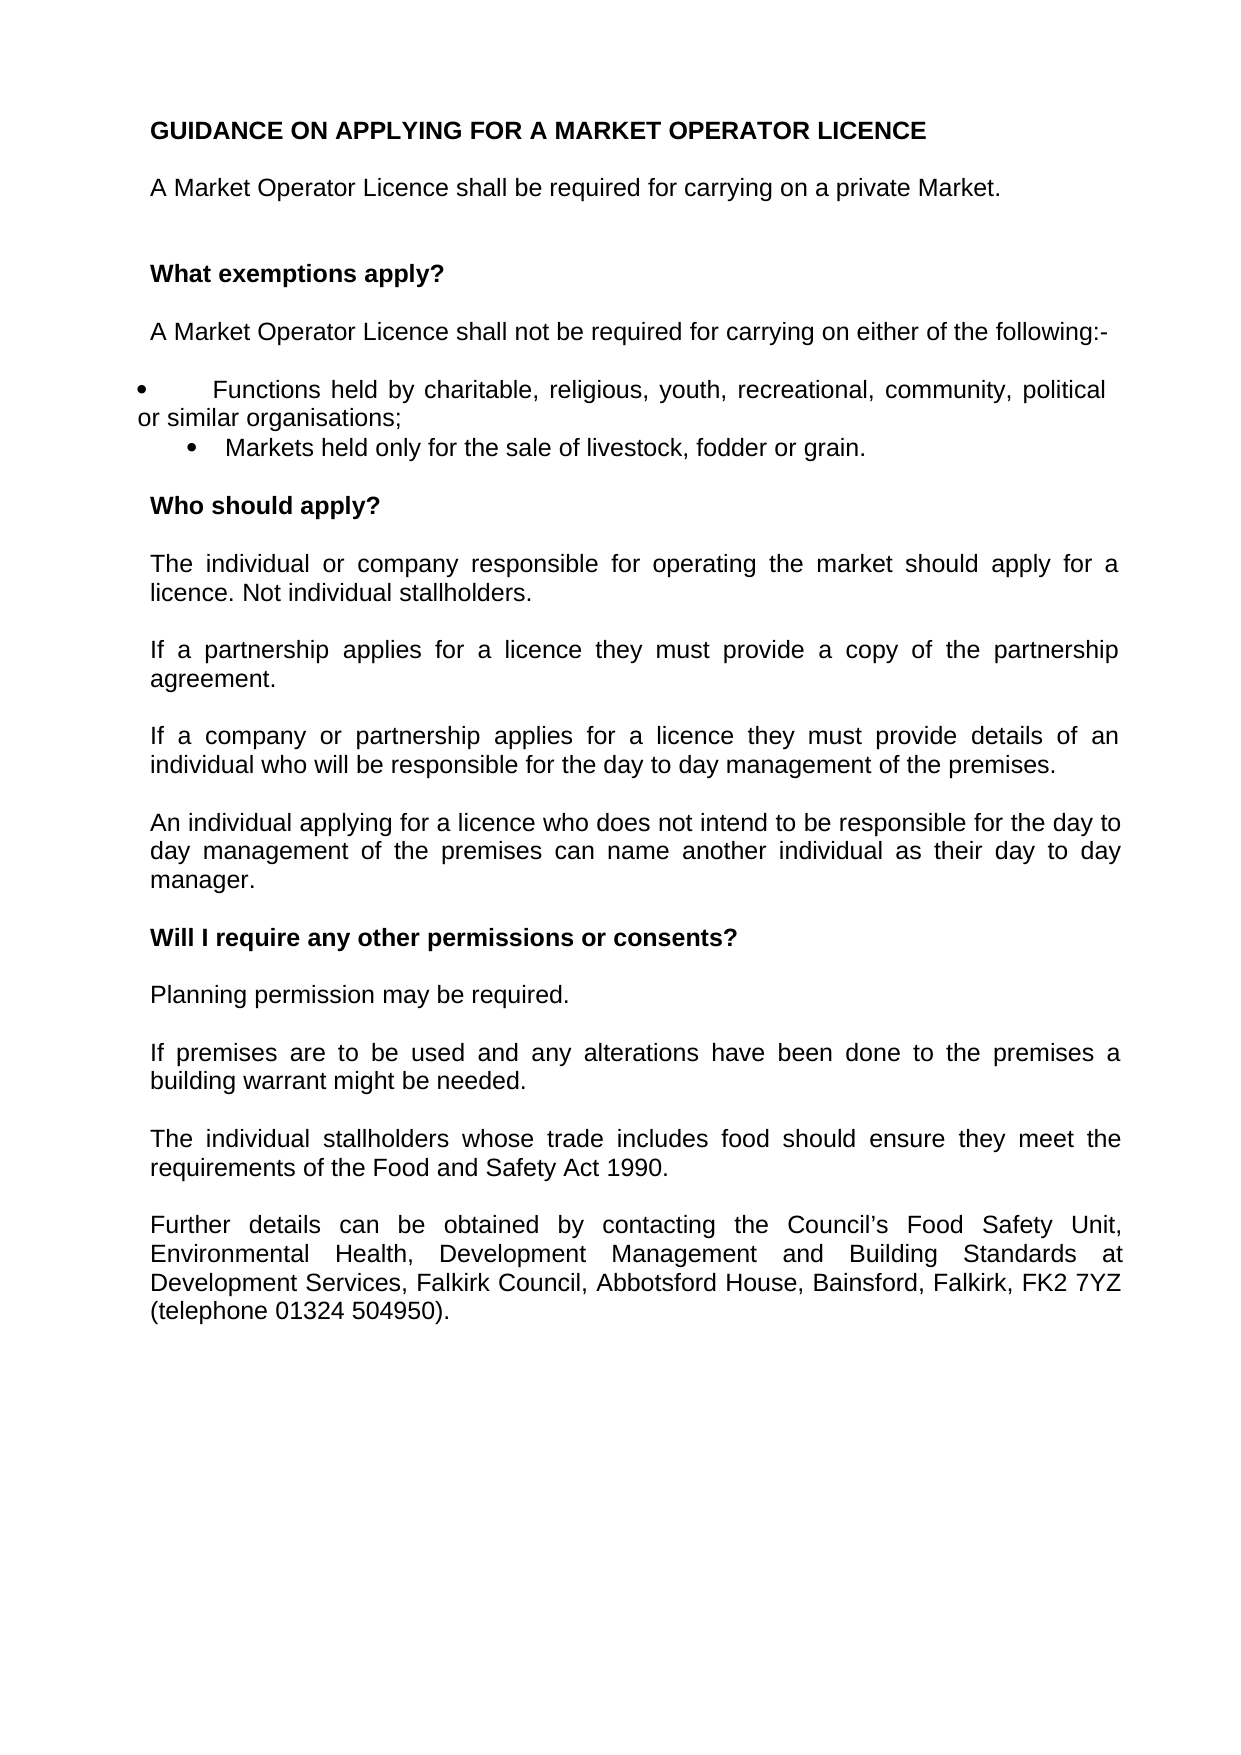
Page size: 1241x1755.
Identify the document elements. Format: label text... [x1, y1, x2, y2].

text A Market Operator Licence shall not be required for carrying on either of the following:- [150, 317, 1134, 346]
list Markets held only for the sale of livestock, fodder or grain. [187, 432, 1134, 463]
text Planning permission may be required. [150, 980, 1134, 1009]
subtitle Will I require any other permissions or consents? [150, 923, 1134, 951]
text An individual applying for a licence who does not intend to be responsible for the day to day management of the premises can name another individual as their day to day manager. [150, 808, 1123, 894]
text Further details can be obtained by contacting the Council’s Food Safety Unit, Environmental Health, Development Management and Building Standards at Development Services, Falkirk Council, Abbotsford House, Bainsford, Falkirk, FK2 7YZ (telephone 01324 504950). [150, 1210, 1123, 1325]
text The individual stallholders whose trade includes food should ensure they meet the requirements of the Food and Safety Act 1990. [150, 1124, 1123, 1181]
subtitle GUIDANCE ON APPLYING FOR A MARKET OPERATOR LICENCE [150, 116, 1134, 144]
subtitle What exemptions apply? [150, 259, 1134, 288]
text If a company or partnership applies for a licence they must provide details of an individual who will be responsible for the day to day management of the premises. [150, 721, 1134, 779]
text A Market Operator Licence shall be required for carrying on a private Market. [150, 173, 1134, 202]
subtitle Who should apply? [150, 491, 1134, 520]
text If premises are to be used and any alterations have been done to the premises a building warrant might be needed. [150, 1038, 1123, 1095]
list Functions held by charitable, religious, youth, recreational, community, political or similar organisations; [137, 374, 1123, 432]
text If a partnership applies for a licence they must provide a copy of the partnership agreement. [150, 635, 1134, 692]
text The individual or company responsible for operating the market should apply for a licence. Not individual stallholders. [150, 549, 1134, 606]
